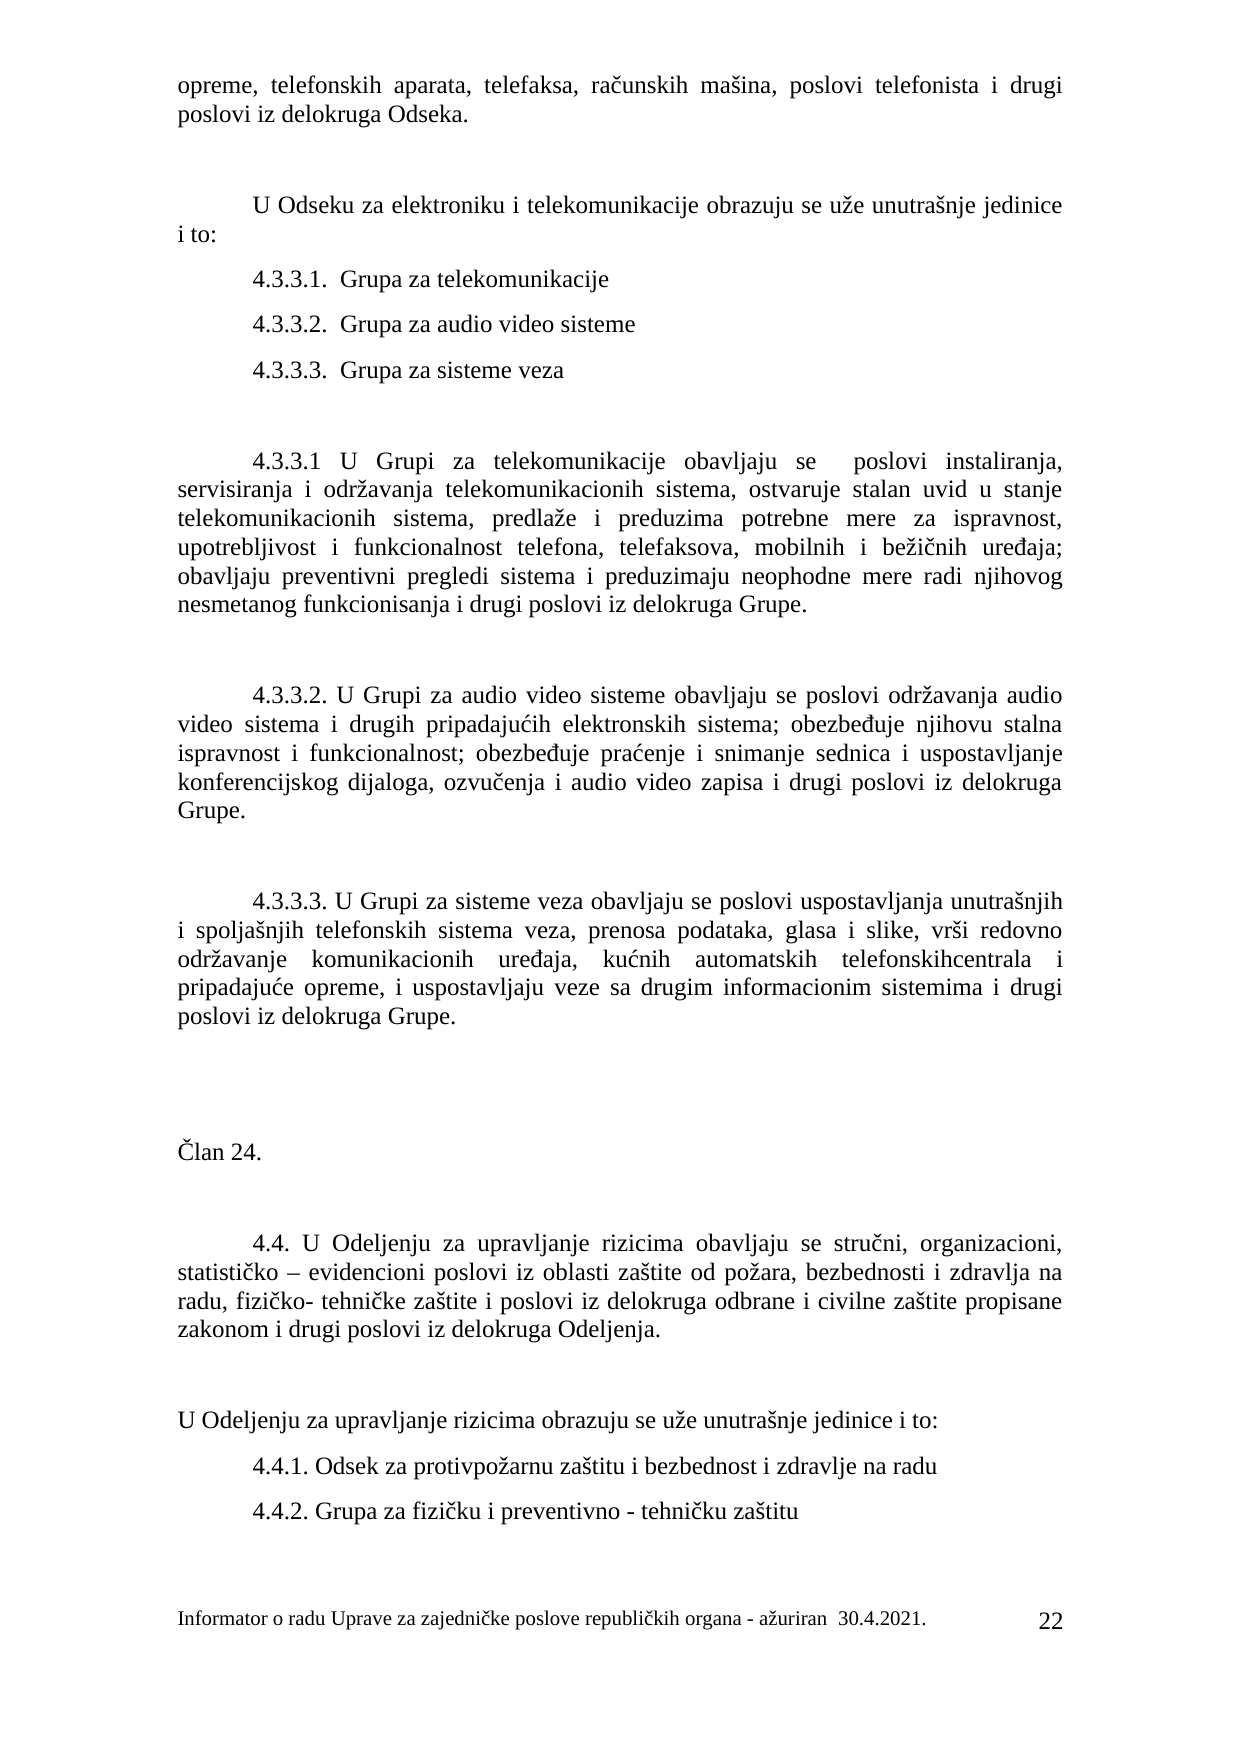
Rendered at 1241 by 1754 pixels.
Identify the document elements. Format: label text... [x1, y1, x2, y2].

text opreme, telefonskih aparata, telefaksa, računskih mašina, poslovi telefonista i drugi poslovi iz delokruga Odseka. [177, 70, 1063, 128]
text 4.4. U Odeljenju za upravljanje rizicima obavljaju se stručni, organizacioni, statističko – evidencioni poslovi iz oblasti zaštite od požara, bezbednosti i zdravlja na radu, fizičko- tehničke zaštite i poslovi iz delokruga odbrane i civilne zaštite propisane zakonom i drugi poslovi iz delokruga Odeljenja. [177, 1228, 1063, 1343]
text U Odeljenju za upravljanje rizicima obrazuju se uže unutrašnje jedinice i to: [177, 1405, 1063, 1434]
text 4.3.3.1 U Grupi za telekomunikacije obavljaju se poslovi instaliranja, servisiranja i održavanja telekomunikacionih sistema, ostvaruje stalan uvid u stanje telekomunikacionih sistema, predlaže i preduzima potrebne mere za ispravnost, upotrebljivost i funkcionalnost telefona, telefaksova, mobilnih i bežičnih uređaja; obavljaju preventivni pregledi sistema i preduzimaju neophodne mere radi njihovog nesmetanog funkcionisanja i drugi poslovi iz delokruga Grupe. [177, 446, 1063, 618]
text U Odseku za elektroniku i telekomunikacije obrazuju se uže unutrašnje jedinice i to: [177, 190, 1063, 247]
text 4.3.3.2. Grupa za audio video sisteme [177, 309, 1063, 338]
text 4.4.2. Grupa za fizičku i preventivno - tehničku zaštitu [177, 1496, 1063, 1525]
text 4.4.1. Odsek za protivpožarnu zaštitu i bezbednost i zdravlje na radu [177, 1451, 1063, 1479]
text Član 24. [177, 1137, 1063, 1166]
text 4.3.3.1. Grupa za telekomunikacije [177, 264, 1063, 293]
text 4.3.3.3. U Grupi za sisteme veza obavljaju se poslovi uspostavljanja unutrašnjih i spoljašnjih telefonskih sistema veza, prenosa podataka, glasa i slike, vrši redovno održavanje komunikacionih uređaja, kućnih automatskih telefonskihcentrala i pripadajuće opreme, i uspostavljaju veze sa drugim informacionim sistemima i drugi poslovi iz delokruga Grupe. [177, 886, 1063, 1030]
text 4.3.3.2. U Grupi za audio video sisteme obavljaju se poslovi održavanja audio video sistema i drugih pripadajućih elektronskih sistema; obezbeđuje njihovu stalna ispravnost i funkcionalnost; obezbeđuje praćenje i snimanje sednica i uspostavljanje konferencijskog dijaloga, ozvučenja i audio video zapisa i drugi poslovi iz delokruga Grupe. [177, 680, 1063, 824]
text 4.3.3.3. Grupa za sisteme veza [177, 355, 1063, 384]
